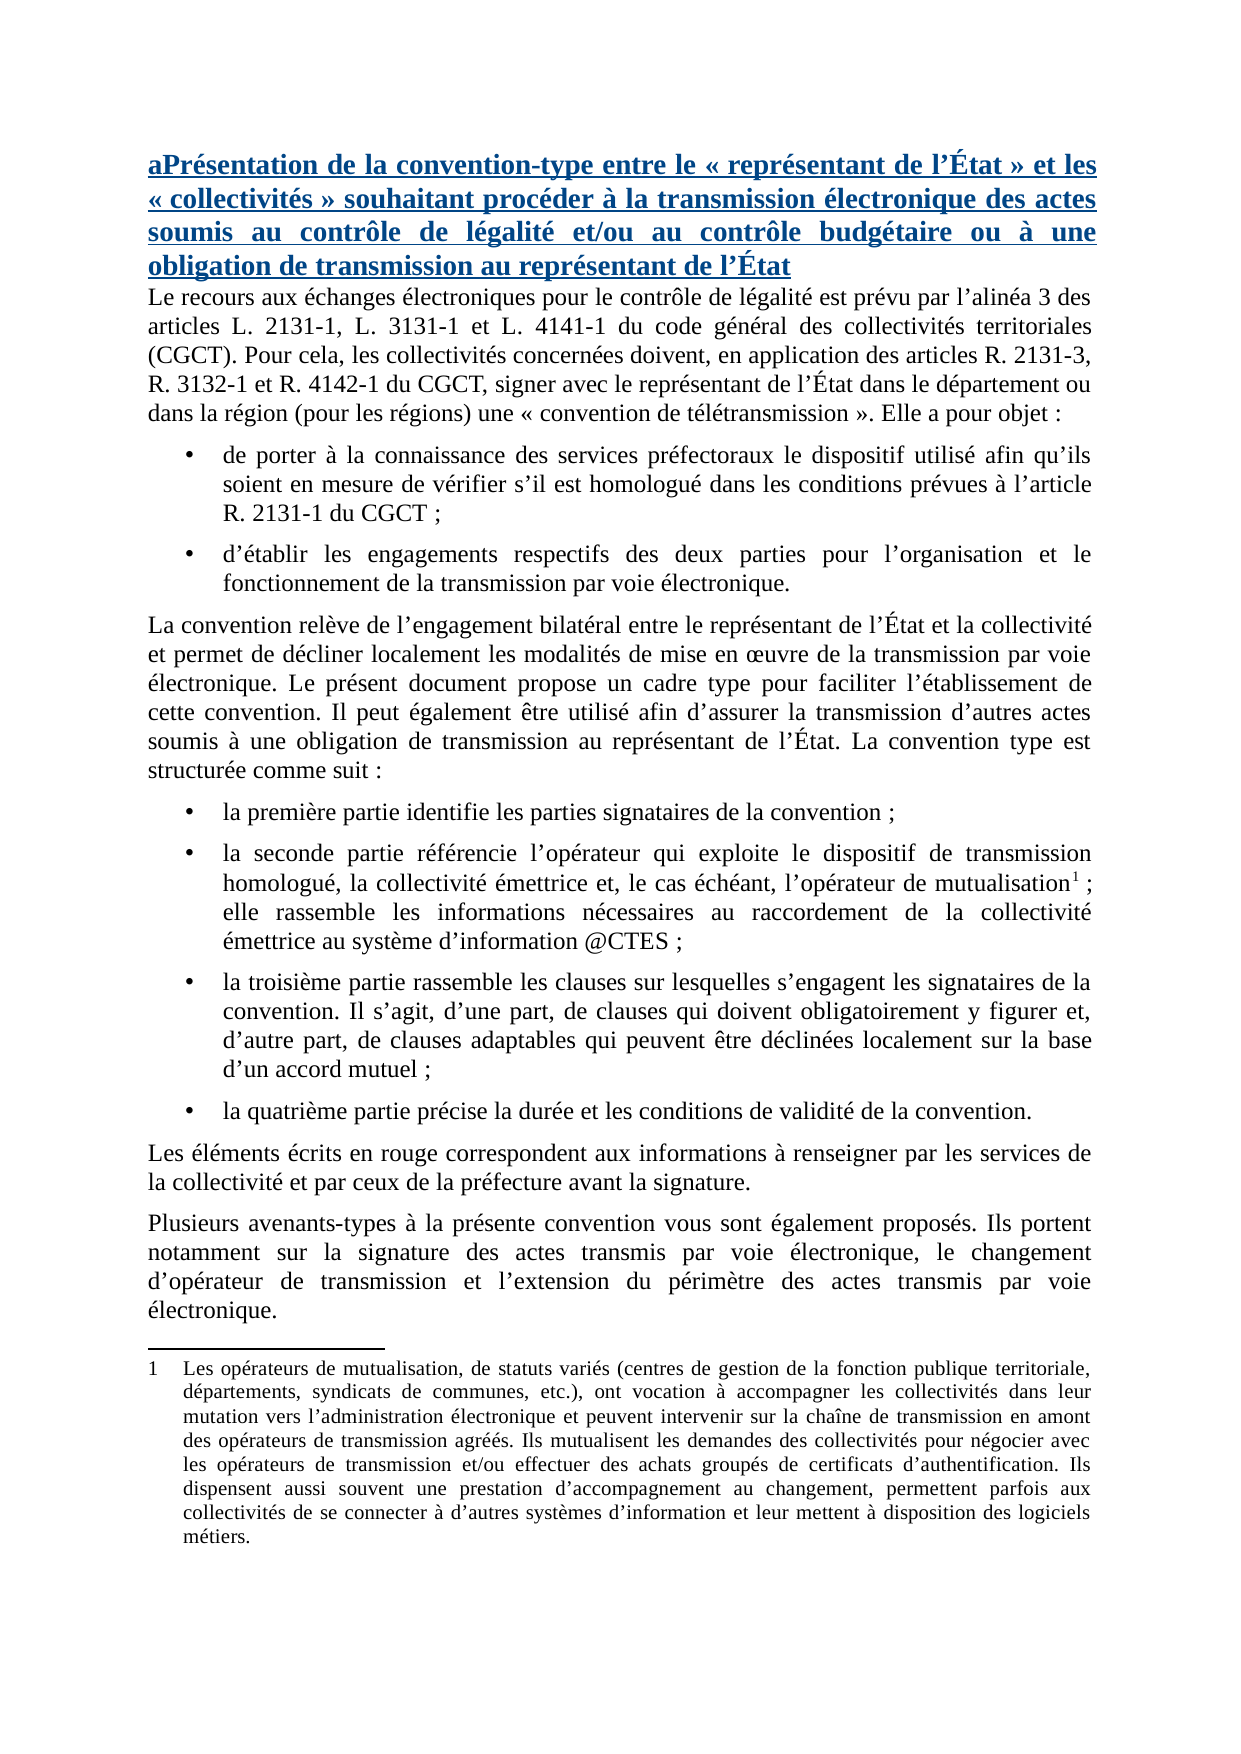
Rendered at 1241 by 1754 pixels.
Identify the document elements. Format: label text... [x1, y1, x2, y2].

text Le recours aux échanges électroniques pour le contrôle de légalité est prévu par l’alinéa 3 des articles L. 2131-1, L. 3131-1 et L. 4141-1 du code général des collectivités territoriales (CGCT). Pour cela, les collectivités concernées doivent, en application des articles R. 2131-3, R. 3132-1 et R. 4142-1 du CGCT, signer avec le représentant de l’État dans le département ou dans la région (pour les régions) une « convention de télétransmission ». Elle a pour objet : [148, 282, 1093, 427]
list Les opérateurs de mutualisation, de statuts variés (centres de gestion de la fonction publique territoriale, départements, syndicats de communes, etc.), ont vocation à accompagner les collectivités dans leur mutation vers l’administration électronique et peuvent intervenir sur la chaîne de transmission en amont des opérateurs de transmission agréés. Ils mutualisent les demandes des collectivités pour négocier avec les opérateurs de transmission et/ou effectuer des achats groupés de certificats d’authentification. Ils dispensent aussi souvent une prestation d’accompagnement au changement, permettent parfois aux collectivités de se connecter à d’autres systèmes d’information et leur mettent à disposition des logiciels métiers. [148, 1355, 1093, 1548]
text Plusieurs avenants-types à la présente convention vous sont également proposés. Ils portent notamment sur la signature des actes transmis par voie électronique, le changement d’opérateur de transmission et l’extension du périmètre des actes transmis par voie électronique. [148, 1208, 1093, 1324]
text Les éléments écrits en rouge correspondent aux informations à renseigner par les services de la collectivité et par ceux de la préfecture avant la signature. [148, 1137, 1093, 1196]
list la première partie identifie les parties signataires de la convention ; [185, 797, 1093, 826]
list la seconde partie référencie l’opérateur qui exploite le dispositif de transmission homologué, la collectivité émettrice et, le cas échéant, l’opérateur de mutualisation ; elle rassemble les informations nécessaires au raccordement de la collectivité émettrice au système d’information @CTES ; [185, 838, 1093, 954]
text La convention relève de l’engagement bilatéral entre le représentant de l’État et la collectivité et permet de décliner localement les modalités de mise en œuvre de la transmission par voie électronique. Le présent document propose un cadre type pour faciliter l’établissement de cette convention. Il peut également être utilisé afin d’assurer la transmission d’autres actes soumis à une obligation de transmission au représentant de l’État. La convention type est structurée comme suit : [148, 610, 1093, 784]
list d’établir les engagements respectifs des deux parties pour l’organisation et le fonctionnement de la transmission par voie électronique. [185, 539, 1093, 597]
list de porter à la connaissance des services préfectoraux le dispositif utilisé afin qu’ils soient en mesure de vérifier s’il est homologué dans les conditions prévues à l’article R. 2131-1 du CGCT ; [185, 439, 1093, 527]
text obligation de transmission au représentant de l’État [148, 245, 1097, 282]
text aPrésentation de la convention-type entre le « représentant de l’État » et les [148, 148, 1097, 176]
list la troisième partie rassemble les clauses sur lesquelles s’engagent les signataires de la convention. Il s’agit, d’une part, de clauses qui doivent obligatoirement y figurer et, d’autre part, de clauses adaptables qui peuvent être déclinées localement sur la base d’un accord mutuel ; [185, 967, 1093, 1083]
text soumis au contrôle de légalité et/ou au contrôle budgétaire ou à une [148, 212, 1097, 244]
list la quatrième partie précise la durée et les conditions de validité de la convention. [185, 1096, 1093, 1125]
text « collectivités » souhaitant procéder à la transmission électronique des actes [148, 178, 1097, 210]
